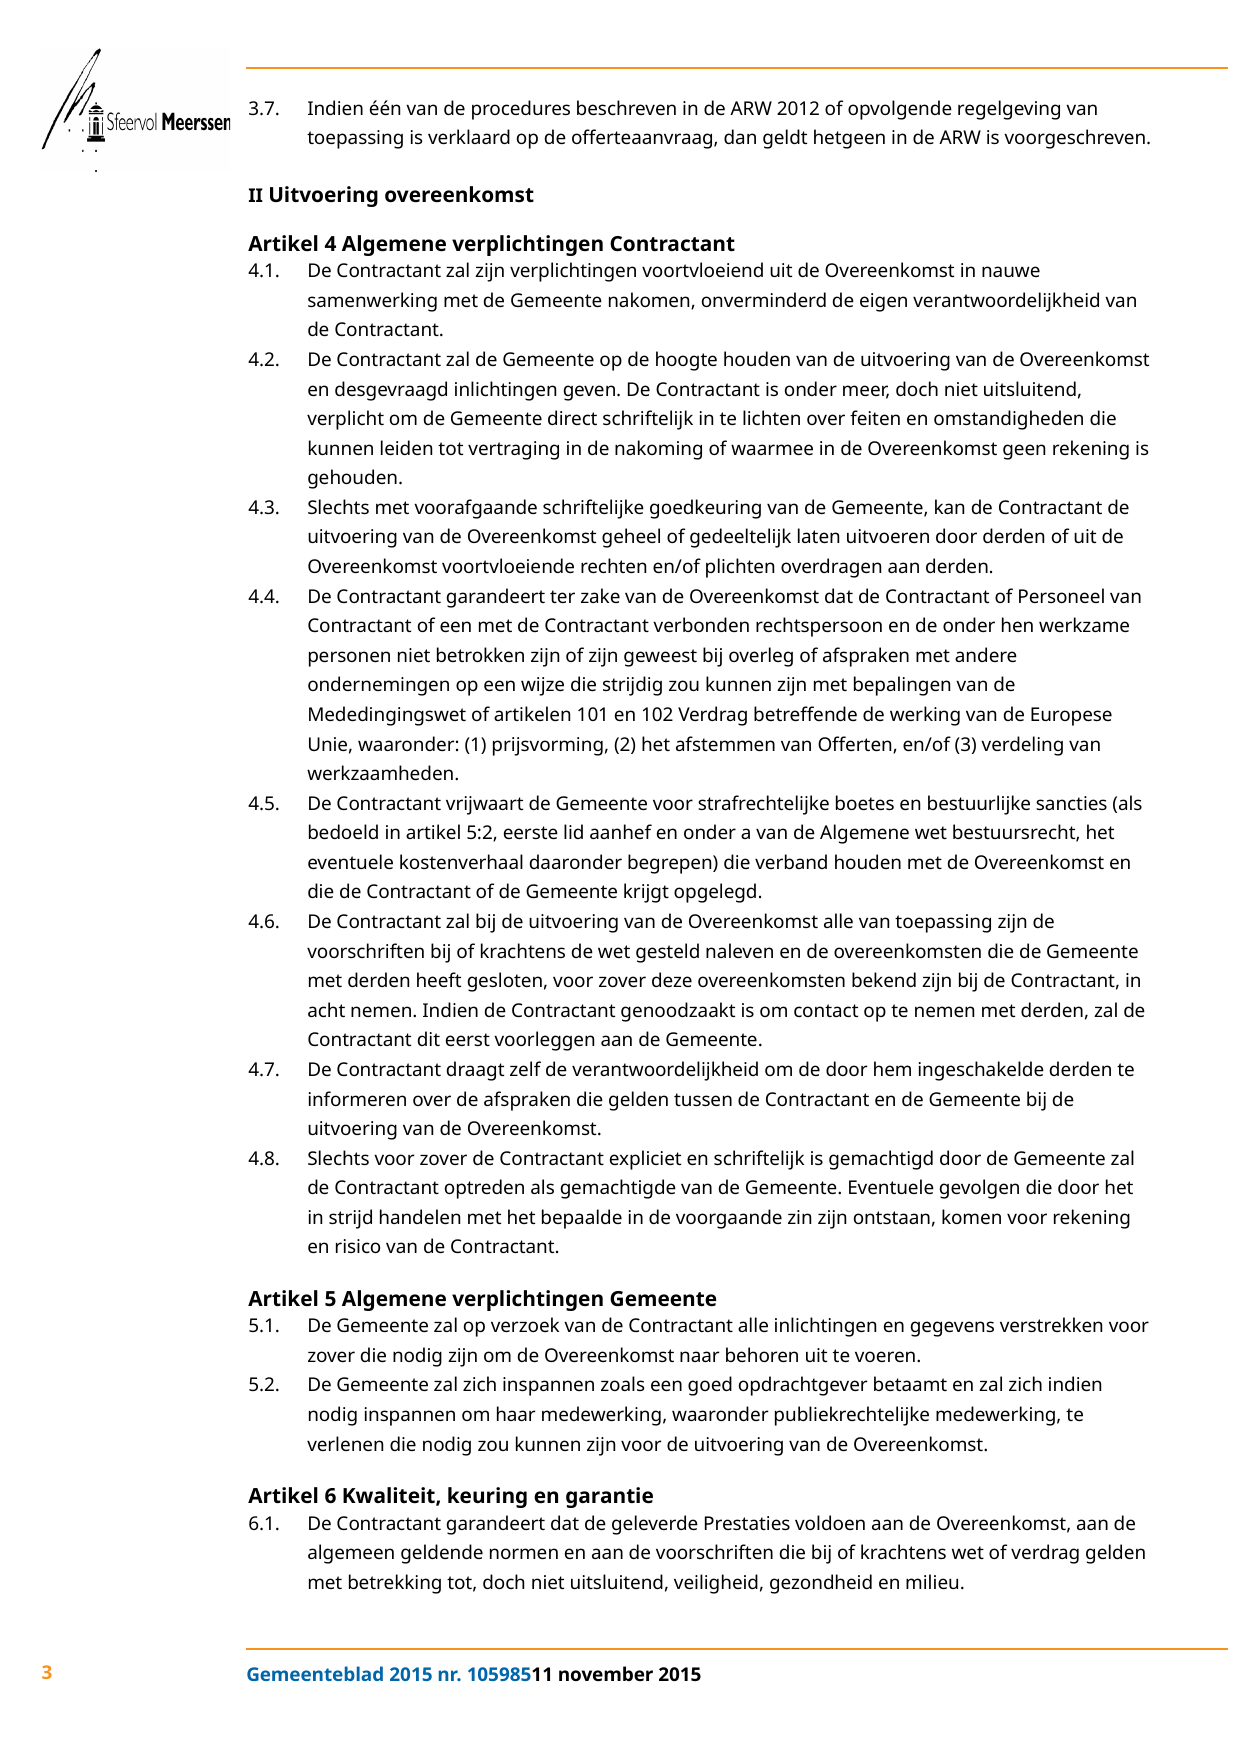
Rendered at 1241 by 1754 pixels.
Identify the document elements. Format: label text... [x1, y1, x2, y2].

text Artikel 6 Kwaliteit, keuring en garantie [248, 1481, 1152, 1510]
list De Gemeente zal op verzoek van de Contractant alle inlichtingen en gegevens verstrekken voor zover die nodig zijn om de Overeenkomst naar behoren uit te voeren. [248, 1312, 1152, 1368]
picture [41, 47, 231, 172]
list De Contractant vrijwaart de Gemeente voor strafrechtelijke boetes en bestuurlijke sancties (als bedoeld in artikel 5:2, eerste lid aanhef en onder a van de Algemene wet bestuursrecht, het eventuele kostenverhaal daaronder begrepen) die verband houden met de Overeenkomst en die de Contractant of de Gemeente krijgt opgelegd. [248, 790, 1152, 904]
list De Contractant garandeert dat de geleverde Prestaties voldoen aan de Overeenkomst, aan de algemeen geldende normen en aan de voorschriften die bij of krachtens wet of verdrag gelden met betrekking tot, doch niet uitsluitend, veiligheid, gezondheid en milieu. [248, 1510, 1152, 1594]
text II Uitvoering overeenkomst [248, 180, 1152, 208]
list De Contractant draagt zelf de verantwoordelijkheid om de door hem ingeschakelde derden te informeren over de afspraken die gelden tussen de Contractant en de Gemeente bij de uitvoering van de Overeenkomst. [248, 1056, 1152, 1141]
list De Contractant zal zijn verplichtingen voortvloeiend uit de Overeenkomst in nauwe samenwerking met de Gemeente nakomen, onverminderd de eigen verantwoordelijkheid van de Contractant. [248, 257, 1152, 342]
text Artikel 5 Algemene verplichtingen Gemeente [248, 1284, 1152, 1312]
list De Contractant garandeert ter zake van de Overeenkomst dat de Contractant of Personeel van Contractant of een met de Contractant verbonden rechtspersoon en de onder hen werkzame personen niet betrokken zijn of zijn geweest bij overleg of afspraken met andere ondernemingen op een wijze die strijdig zou kunnen zijn met bepalingen van de Mededingingswet of artikelen 101 en 102 Verdrag betreffende de werking van de Europese Unie, waaronder: (1) prijsvorming, (2) het afstemmen van Offerten, en/of (3) verdeling van werkzaamheden. [248, 583, 1152, 786]
list Slechts met voorafgaande schriftelijke goedkeuring van de Gemeente, kan de Contractant de uitvoering van de Overeenkomst geheel of gedeeltelijk laten uitvoeren door derden of uit de Overeenkomst voortvloeiende rechten en/of plichten overdragen aan derden. [248, 494, 1152, 579]
text Artikel 4 Algemene verplichtingen Contractant [248, 229, 1152, 257]
list De Contractant zal de Gemeente op de hoogte houden van de uitvoering van de Overeenkomst en desgevraagd inlichtingen geven. De Contractant is onder meer, doch niet uitsluitend, verplicht om de Gemeente direct schriftelijk in te lichten over feiten en omstandigheden die kunnen leiden tot vertraging in de nakoming of waarmee in de Overeenkomst geen rekening is gehouden. [248, 346, 1152, 490]
list De Contractant zal bij de uitvoering van de Overeenkomst alle van toepassing zijn de voorschriften bij of krachtens de wet gesteld naleven en de overeenkomsten die de Gemeente met derden heeft gesloten, voor zover deze overeenkomsten bekend zijn bij de Contractant, in acht nemen. Indien de Contractant genoodzaakt is om contact op te nemen met derden, zal de Contractant dit eerst voorleggen aan de Gemeente. [248, 908, 1152, 1052]
list De Gemeente zal zich inspannen zoals een goed opdrachtgever betaamt en zal zich indien nodig inspannen om haar medewerking, waaronder publiekrechtelijke medewerking, te verlenen die nodig zou kunnen zijn voor de uitvoering van de Overeenkomst. [248, 1372, 1152, 1457]
list Indien één van de procedures beschreven in de ARW 2012 of opvolgende regelgeving van toepassing is verklaard op de offerteaanvraag, dan geldt hetgeen in de ARW is voorgeschreven. [248, 95, 1152, 150]
list Slechts voor zover de Contractant expliciet en schriftelijk is gemachtigd door de Gemeente zal de Contractant optreden als gemachtigde van de Gemeente. Eventuele gevolgen die door het in strijd handelen met het bepaalde in de voorgaande zin zijn ontstaan, komen voor rekening en risico van de Contractant. [248, 1145, 1152, 1259]
